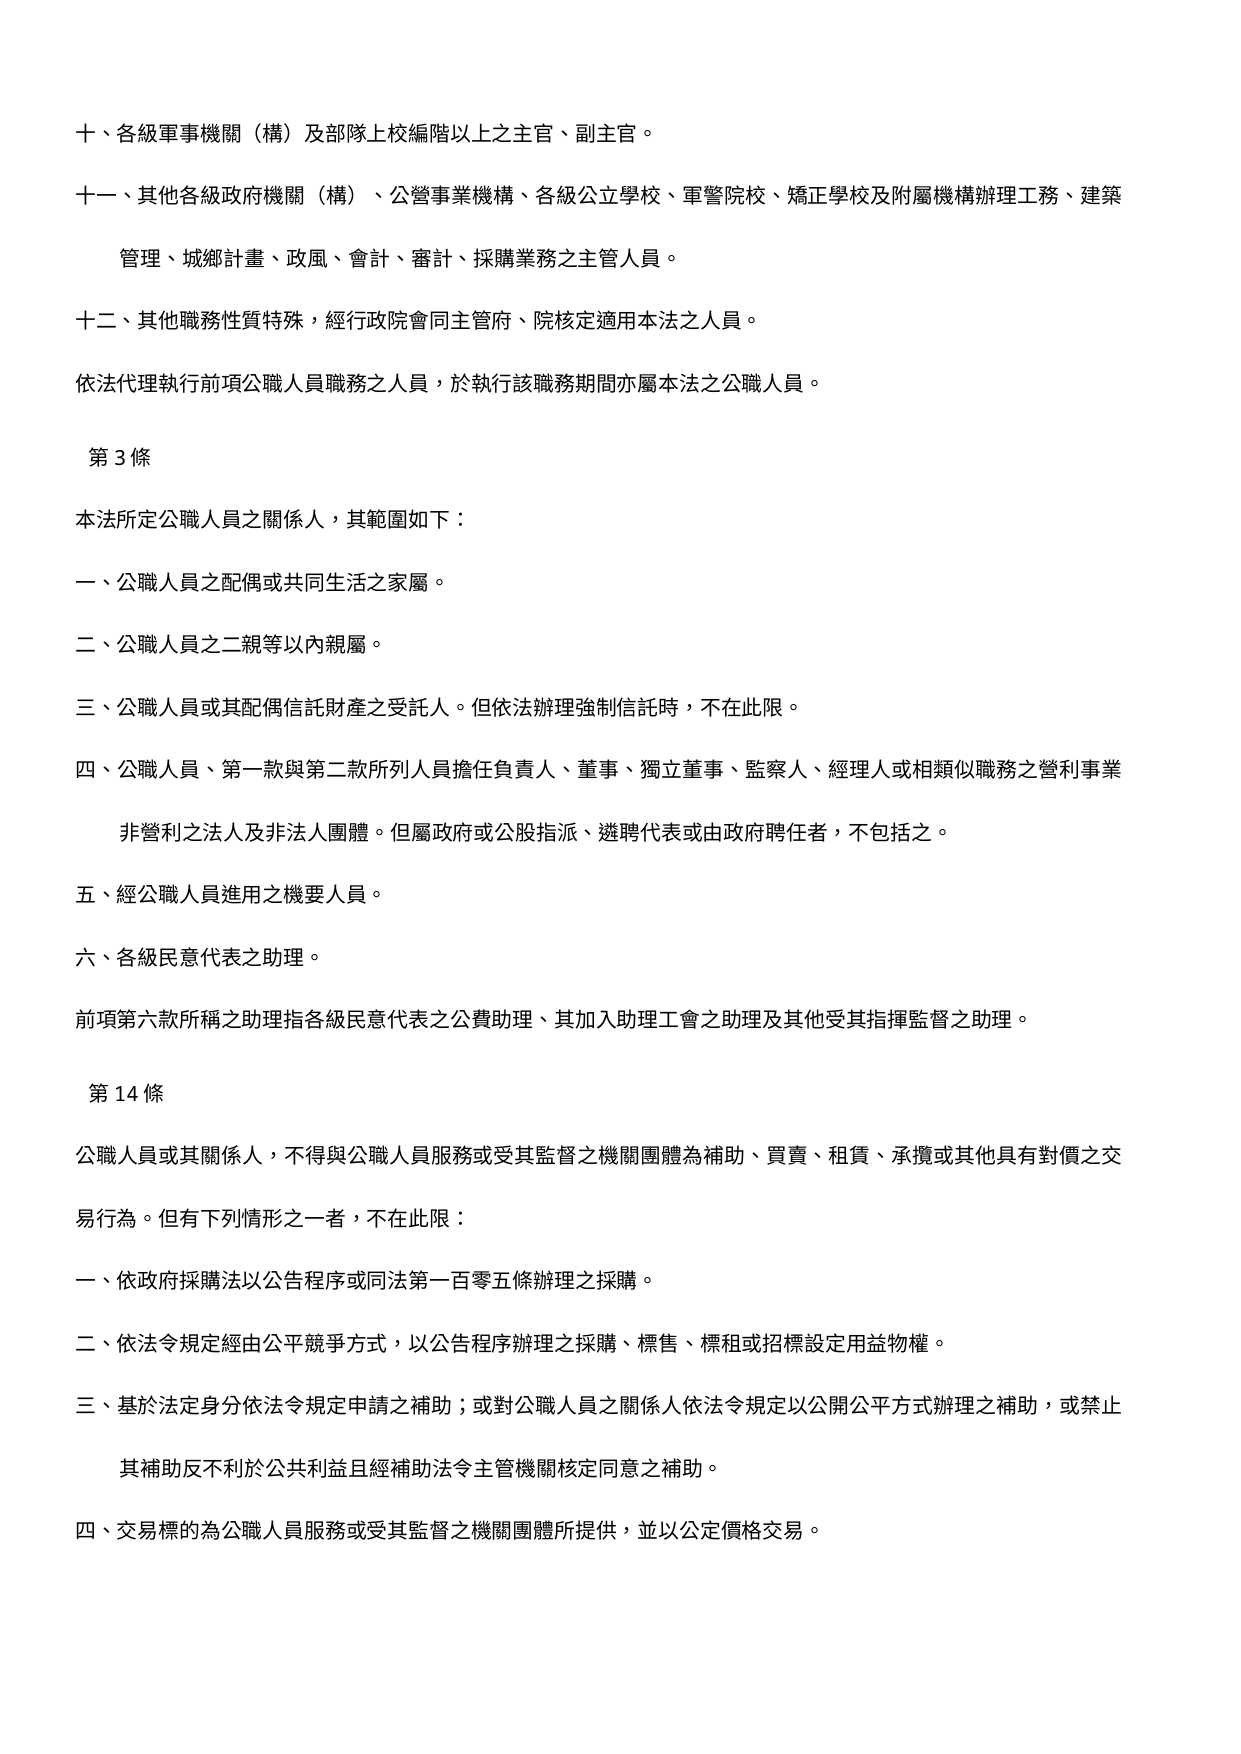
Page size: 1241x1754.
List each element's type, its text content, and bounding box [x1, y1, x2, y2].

text 第14條 [1, 1051, 1219, 1113]
text 二、依法令規定經由公平競爭方式，以公告程序辦理之採購、標售、標租或招標設定用益物權。 [75, 1301, 1125, 1363]
text 第3條 [1, 414, 1219, 477]
text 四、公職人員、第一款與第二款所列人員擔任負責人、董事、獨立董事、監察人、經理人或相類似職務之營利事業、非營利之法人及非法人團體。但屬政府或公股指派、遴聘代表或由政府聘任者，不包括之。 [75, 727, 1125, 852]
text 依法代理執行前項公職人員職務之人員，於執行該職務期間亦屬本法之公職人員。 [75, 341, 1125, 403]
text 三、基於法定身分依法令規定申請之補助；或對公職人員之關係人依法令規定以公開公平方式辦理之補助，或禁止其補助反不利於公共利益且經補助法令主管機關核定同意之補助。 [75, 1363, 1125, 1488]
text 十、各級軍事機關（構）及部隊上校編階以上之主官、副主官。 [75, 91, 1125, 153]
text 本法所定公職人員之關係人，其範圍如下： [75, 477, 1125, 539]
text 一、依政府採購法以公告程序或同法第一百零五條辦理之採購。 [75, 1238, 1125, 1301]
text 十二、其他職務性質特殊，經行政院會同主管府、院核定適用本法之人員。 [75, 278, 1125, 341]
text 前項第六款所稱之助理指各級民意代表之公費助理、其加入助理工會之助理及其他受其指揮監督之助理。 [75, 977, 1125, 1039]
text 公職人員或其關係人，不得與公職人員服務或受其監督之機關團體為補助、買賣、租賃、承攬或其他具有對價之交易行為。但有下列情形之一者，不在此限： [75, 1113, 1125, 1238]
text 一、公職人員之配偶或共同生活之家屬。 [75, 539, 1125, 602]
text 二、公職人員之二親等以內親屬。 [75, 602, 1125, 664]
text 三、公職人員或其配偶信託財產之受託人。但依法辦理強制信託時，不在此限。 [75, 664, 1125, 727]
text 六、各級民意代表之助理。 [75, 914, 1125, 977]
text 四、交易標的為公職人員服務或受其監督之機關團體所提供，並以公定價格交易。 [75, 1488, 1125, 1551]
text 五、經公職人員進用之機要人員。 [75, 852, 1125, 914]
text 十一、其他各級政府機關（構）、公營事業機構、各級公立學校、軍警院校、矯正學校及附屬機構辦理工務、建築管理、城鄉計畫、政風、會計、審計、採購業務之主管人員。 [75, 153, 1125, 278]
